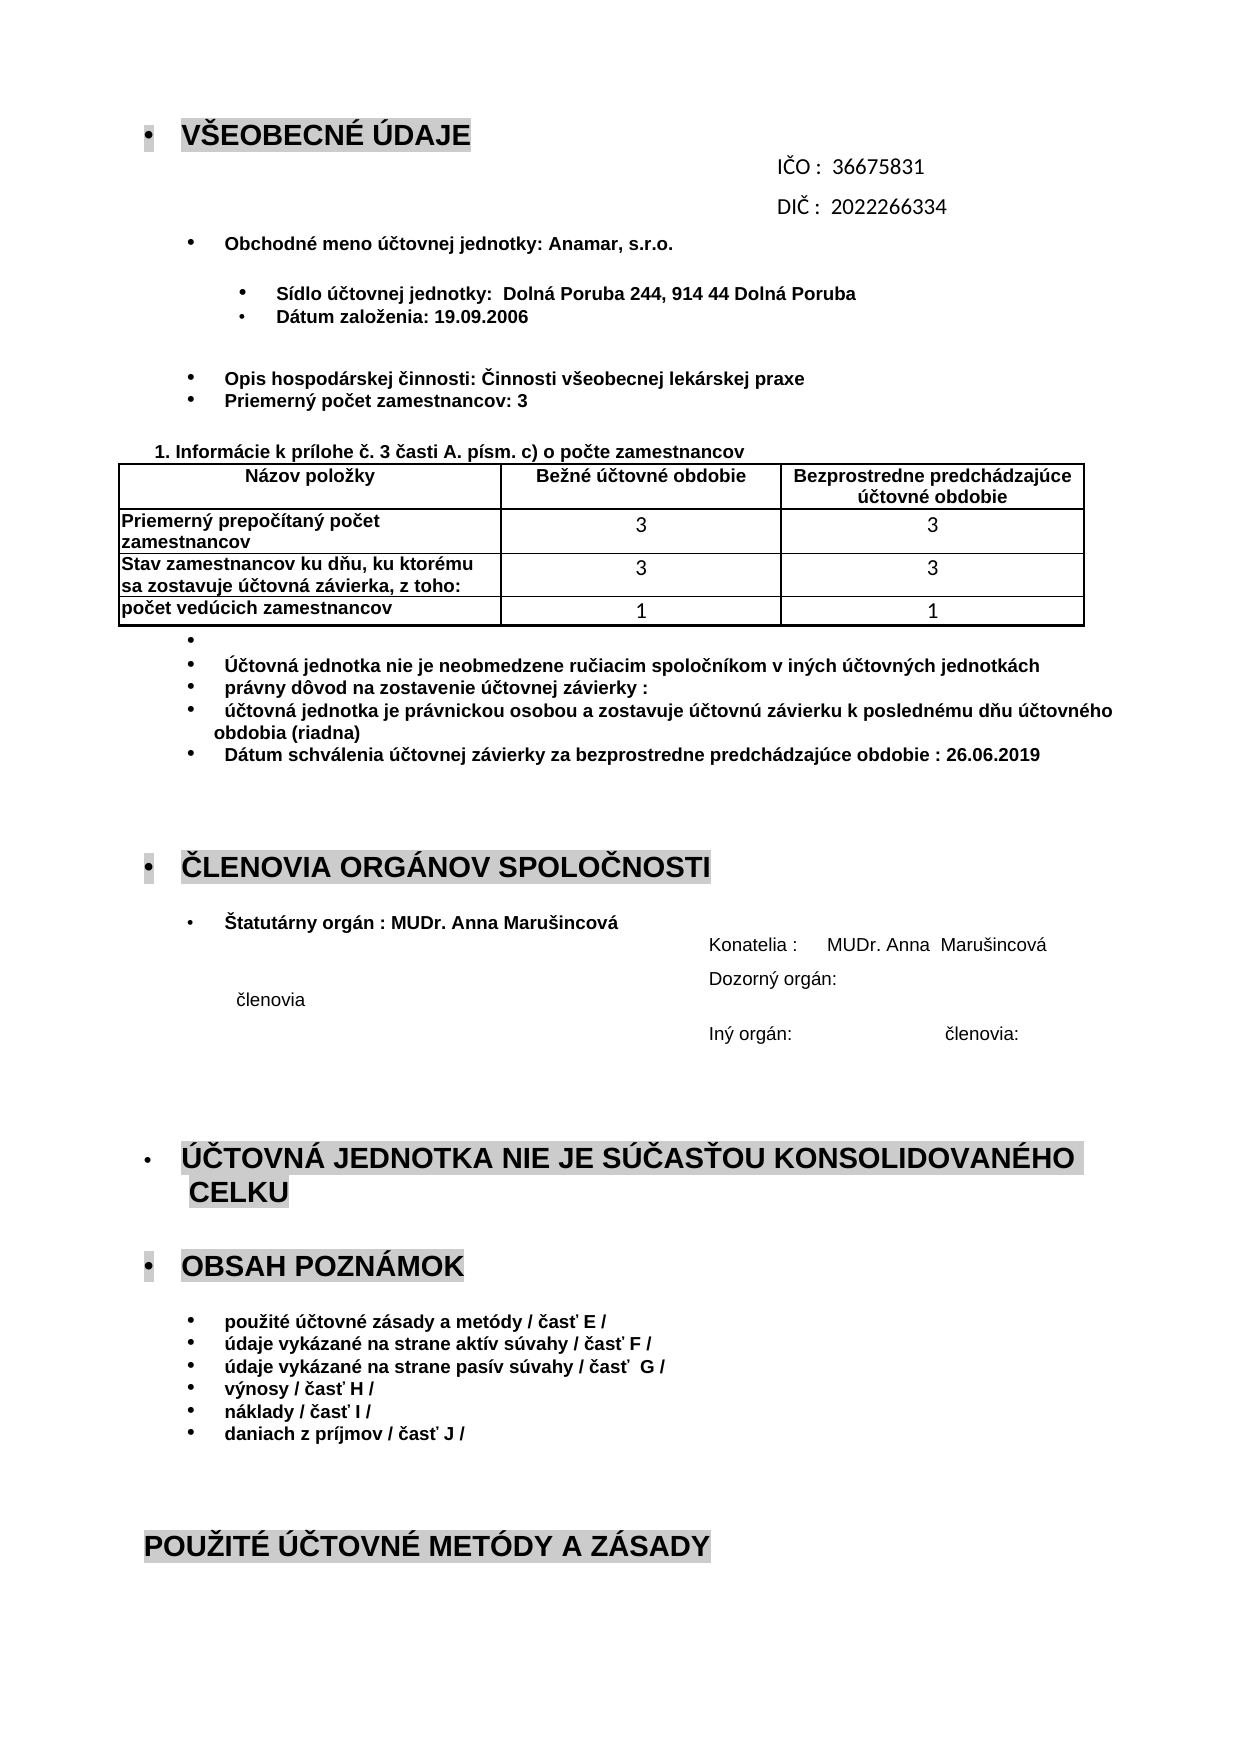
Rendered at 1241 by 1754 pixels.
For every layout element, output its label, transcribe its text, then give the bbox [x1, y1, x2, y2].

text POUŽITÉ ÚČTOVNÉ METÓDY A ZÁSADY [143, 1529, 1122, 1563]
list právny dôvod na zostavenie účtovnej závierky : [176, 677, 1122, 699]
list Priemerný počet zamestnancov: 3 [176, 390, 1122, 413]
list Účtovná jednotka nie je neobmedzene ručiacim spoločníkom v iných účtovných jednotkách [176, 654, 1122, 677]
list Dátum schválenia účtovnej závierky za bezprostredne predchádzajúce obdobie : 26.06.2019 [176, 744, 1122, 766]
list náklady / časť I / [176, 1400, 1122, 1423]
text Iný orgán: členovia: [118, 1023, 1122, 1045]
table_cell 1 [782, 597, 1083, 624]
list Obchodné meno účtovnej jednotky: Anamar, s.r.o. [176, 233, 1122, 255]
list údaje vykázané na strane pasív súvahy / časť G / [176, 1355, 1122, 1378]
list použité účtovné zásady a metódy / časť E / [176, 1310, 1122, 1333]
list výnosy / časť H / [176, 1378, 1122, 1400]
text Dozorný orgán: členovia [118, 968, 1122, 1011]
table_cell Priemerný prepočítaný počet zamestnancov [120, 510, 500, 553]
list Štatutárny orgán : MUDr. Anna Marušincová [176, 912, 1122, 934]
table_header Názov položky [120, 465, 500, 508]
list Dátum založenia: 19.09.2006 [238, 306, 1122, 327]
table_cell počet vedúcich zamestnancov [120, 597, 500, 624]
table_cell 1 [502, 597, 780, 624]
table_cell 3 [502, 554, 780, 596]
list údaje vykázané na strane aktív súvahy / časť F / [176, 1333, 1122, 1355]
table_header Bežné účtovné obdobie [502, 465, 780, 508]
list Sídlo účtovnej jednotky: Dolná Poruba 244, 914 44 Dolná Poruba [238, 283, 1122, 306]
table_header Bezprostredne predchádzajúce účtovné obdobie [782, 465, 1083, 508]
text Konatelia : MUDr. Anna Marušincová [118, 934, 1122, 955]
text 1. Informácie k prílohe č. 3 časti A. písm. c) o počte zamestnancov [118, 441, 1122, 462]
text DIČ : 2022266334 [118, 192, 1122, 220]
list VŠEOBECNÉ ÚDAJE [143, 118, 1122, 152]
table_cell 3 [782, 510, 1083, 553]
list OBSAH POZNÁMOK [143, 1249, 1122, 1282]
list daniach z príjmov / časť J / [176, 1423, 1122, 1445]
list Opis hospodárskej činnosti: Činnosti všeobecnej lekárskej praxe [176, 368, 1122, 390]
list účtovná jednotka je právnickou osobou a zostavuje účtovnú závierku k poslednému dňu účtovného obdobia (riadna) [176, 699, 1122, 744]
text IČO : 36675831 [118, 152, 1122, 180]
table_cell Stav zamestnancov ku dňu, ku ktorému sa zostavuje účtovná závierka, z toho: [120, 554, 500, 596]
table_cell 3 [782, 554, 1083, 596]
table_cell 3 [502, 510, 780, 553]
list Členovia orgánov spoločnosti [143, 850, 1122, 884]
list Účtovná jednotka nie je súčasťou konsolidovaného celku [143, 1141, 1122, 1208]
